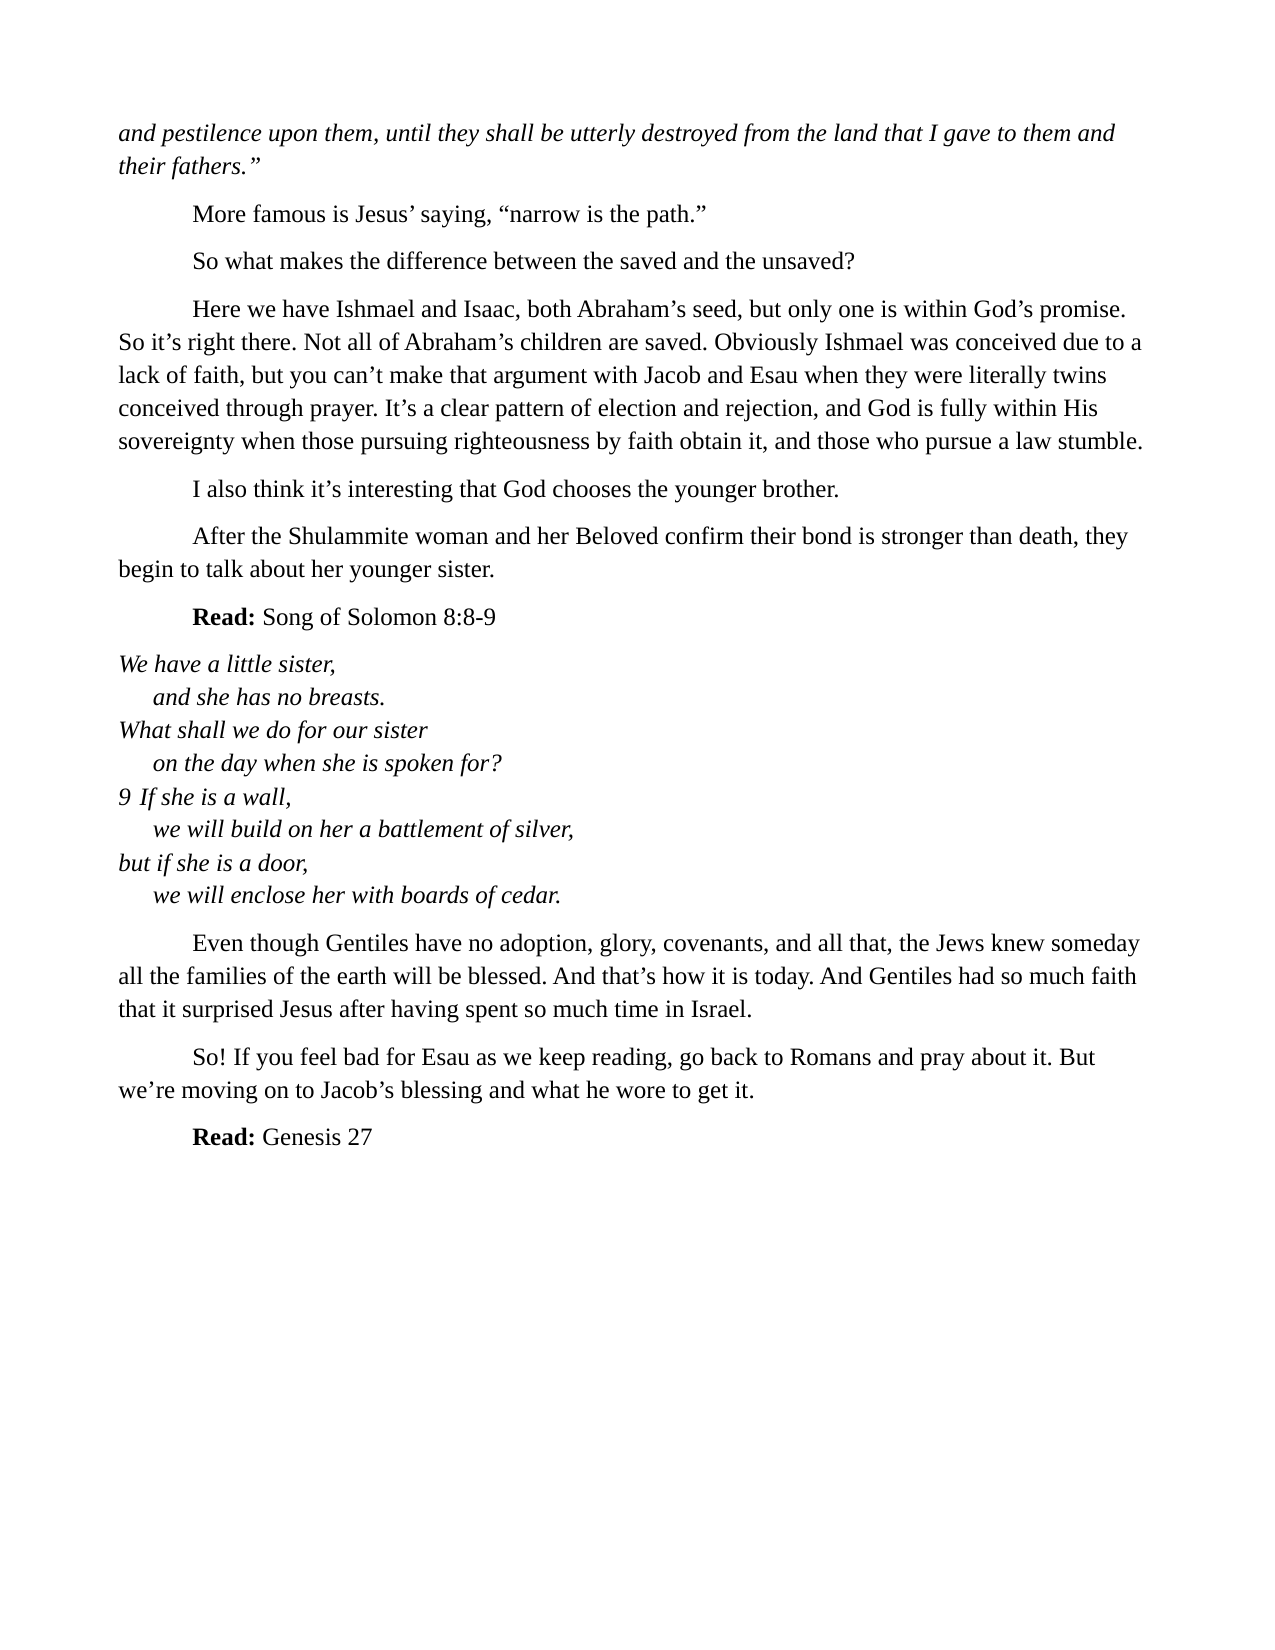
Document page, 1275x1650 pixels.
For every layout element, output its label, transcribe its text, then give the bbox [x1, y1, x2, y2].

text After the Shulammite woman and her Beloved confirm their bond is stronger than death, they begin to talk about her younger sister. [118, 521, 1157, 583]
text Here we have Ishmael and Isaac, both Abraham’s seed, but only one is within God’s promise. So it’s right there. Not all of Abraham’s children are saved. Obviously Ishmael was conceived due to a lack of faith, but you can’t make that argument with Jacob and Esau when they were literally twins conceived through prayer. It’s a clear pattern of election and rejection, and God is fully within His sovereignty when those pursuing righteousness by faith obtain it, and those who pursue a law stumble. [118, 294, 1157, 455]
text We have a little sister, and she has no breasts. What shall we do for our sister on the day when she is spoken for? 9 If she is a wall, we will build on her a battlement of silver, but if she is a door, we will enclose her with boards of cedar. [118, 649, 1157, 909]
text Read: Genesis 27 [118, 1122, 1157, 1151]
text Even though Gentiles have no adoption, glory, covenants, and all that, the Jews knew someday all the families of the earth will be blessed. And that’s how it is today. And Gentiles had so much faith that it surprised Jesus after having spent so much time in Israel. [118, 928, 1157, 1023]
text and pestilence upon them, until they shall be utterly destroyed from the land that I gave to them and their fathers.” [118, 118, 1157, 180]
text More famous is Jesus’ saying, “narrow is the path.” [118, 199, 1157, 227]
text So! If you feel bad for Esau as we keep reading, go back to Romans and pray about it. But we’re moving on to Jacob’s blessing and what he wore to get it. [118, 1042, 1157, 1104]
text So what makes the difference between the saved and the unsaved? [118, 246, 1157, 275]
text Read: Song of Solomon 8:8-9 [118, 602, 1157, 631]
text I also think it’s interesting that God chooses the younger brother. [118, 474, 1157, 502]
